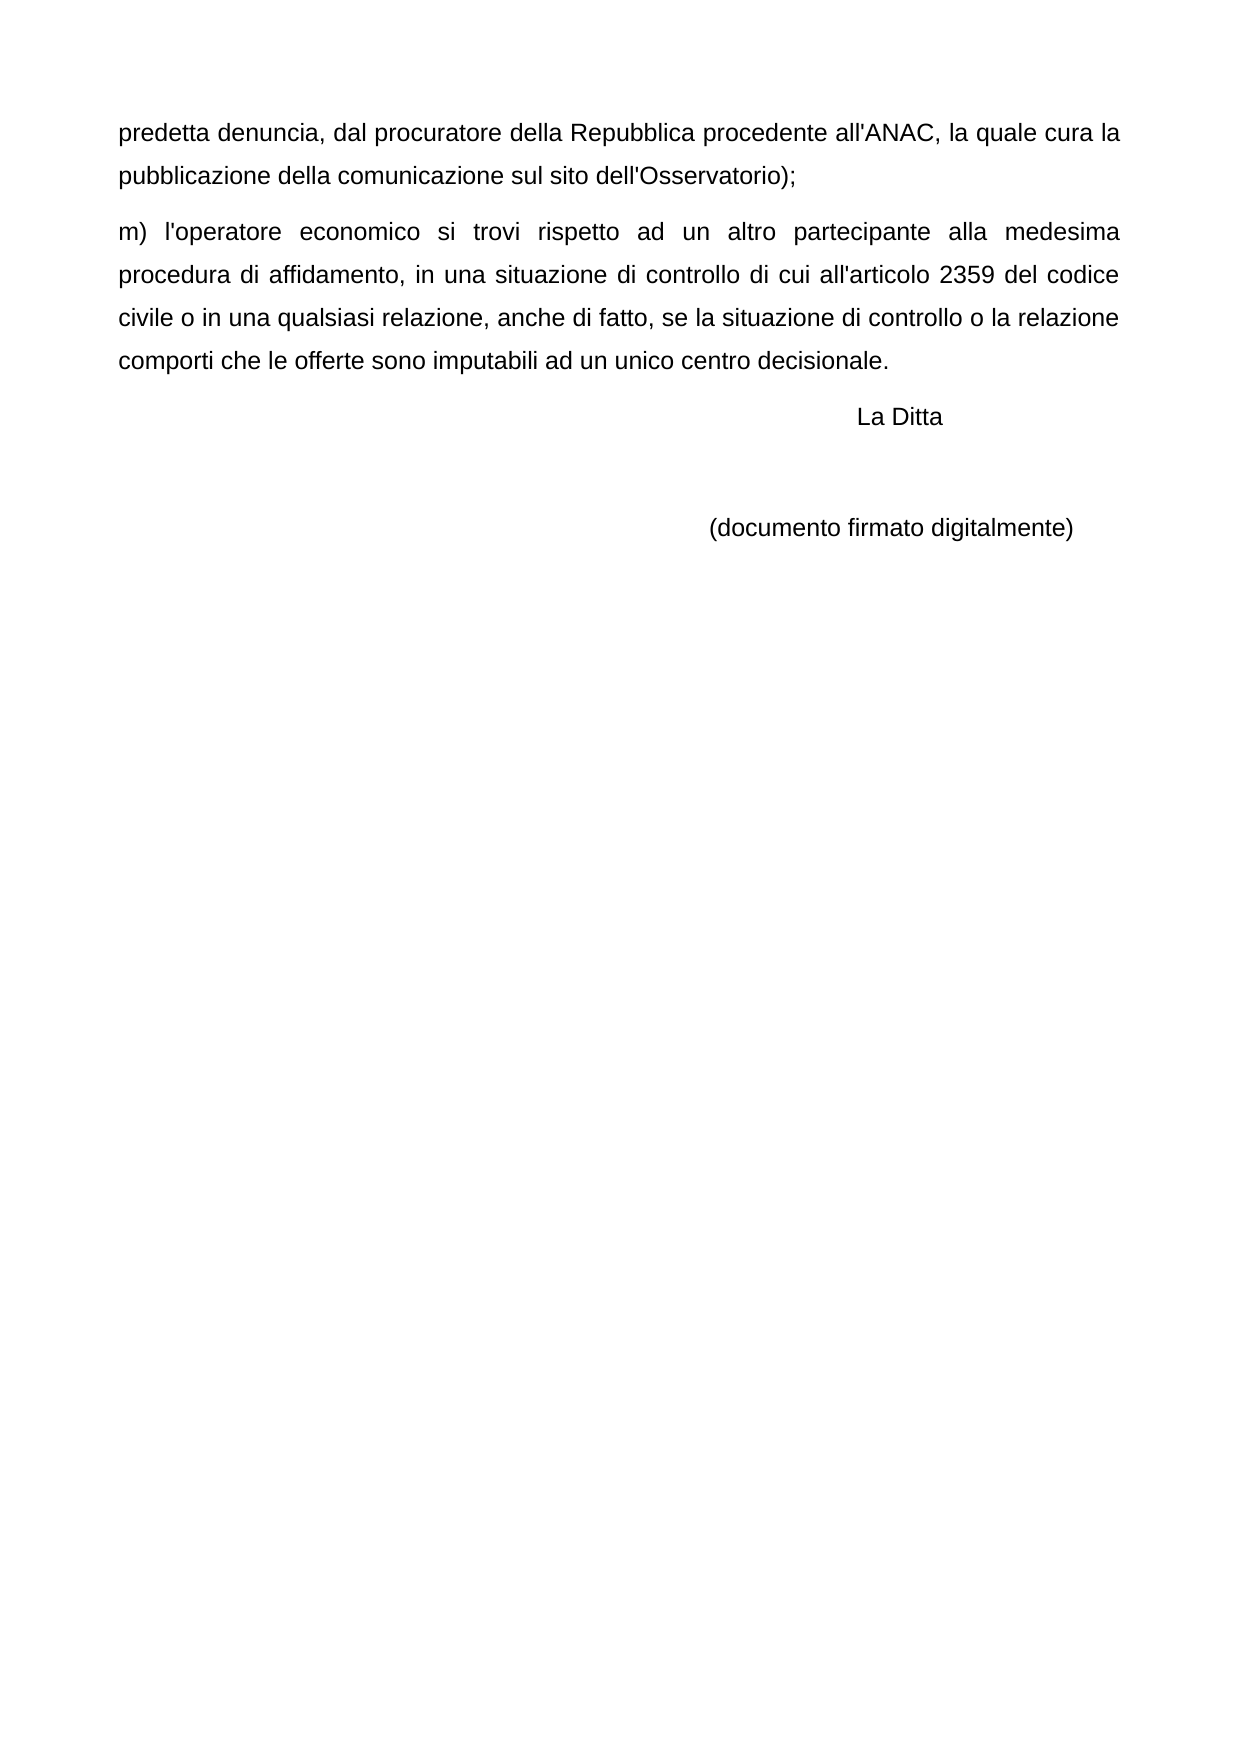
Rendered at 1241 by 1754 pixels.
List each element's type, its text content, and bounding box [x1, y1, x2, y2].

text (documento firmato digitalmente) [118, 513, 1122, 542]
text La Ditta [118, 402, 1122, 431]
text predetta denuncia, dal procuratore della Repubblica procedente all'ANAC, la quale cura la pubblicazione della comunicazione sul sito dell'Osservatorio); [118, 118, 1122, 190]
text m) l'operatore economico si trovi rispetto ad un altro partecipante alla medesima procedura di affidamento, in una situazione di controllo di cui all'articolo 2359 del codice civile o in una qualsiasi relazione, anche di fatto, se la situazione di controllo o la relazione comporti che le offerte sono imputabili ad un unico centro decisionale. [118, 217, 1122, 375]
